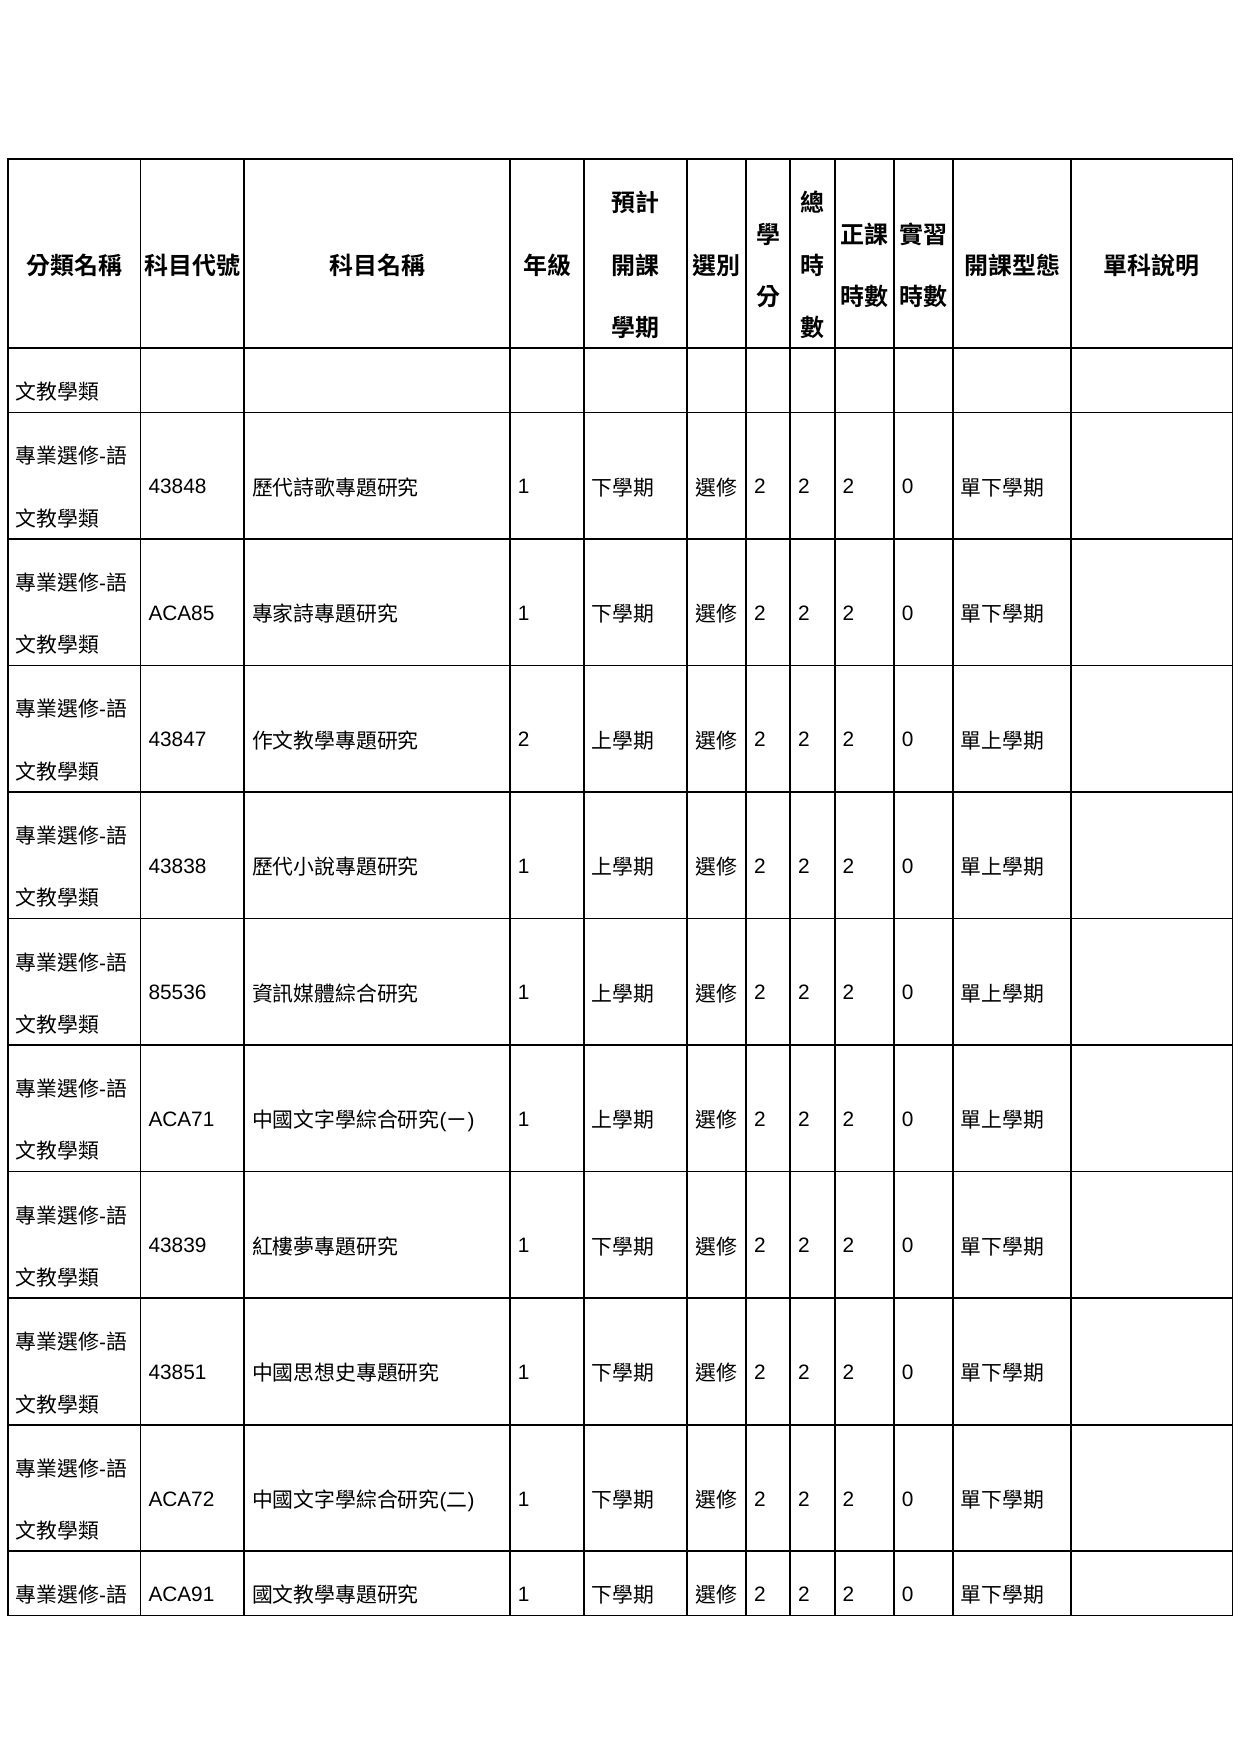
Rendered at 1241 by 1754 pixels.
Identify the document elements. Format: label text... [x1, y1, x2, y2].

table_cell 2 [791, 413, 834, 538]
table_cell 2 [836, 793, 893, 918]
table_cell 單下學期 [954, 1552, 1070, 1614]
table_header [953, 96, 1071, 158]
table_cell [791, 349, 834, 411]
table_cell [895, 349, 952, 411]
table_cell 作文教學專題研究 [245, 666, 509, 791]
table_cell 分類名稱 [9, 160, 140, 347]
table_cell 1 [511, 413, 583, 538]
table_cell 紅樓夢專題研究 [245, 1172, 509, 1297]
table_cell 2 [747, 666, 789, 791]
table_cell ACA91 [141, 1552, 243, 1614]
table_cell 0 [895, 666, 952, 791]
table_cell 選修 [688, 1552, 745, 1614]
table_cell 預計 開課 學期 [585, 160, 686, 347]
table_cell 下學期 [585, 413, 686, 538]
table_header [584, 96, 687, 158]
table_cell 2 [747, 1172, 789, 1297]
table_cell ACA71 [141, 1046, 243, 1171]
table_cell 2 [836, 1172, 893, 1297]
table_cell 1 [511, 793, 583, 918]
table_cell 2 [836, 1299, 893, 1424]
table_cell 科目代號 [141, 160, 243, 347]
table_cell 2 [747, 793, 789, 918]
table_cell 單下學期 [954, 413, 1070, 538]
table_cell 實習 時數 [895, 160, 952, 347]
table_cell 1 [511, 1046, 583, 1171]
table_cell 0 [895, 1299, 952, 1424]
table_cell 2 [791, 666, 834, 791]
table_cell 專業選修-語 [9, 1552, 140, 1614]
table_cell 上學期 [585, 793, 686, 918]
table_cell 2 [791, 1426, 834, 1550]
table_cell 專業選修-語文教學類 [9, 413, 140, 538]
table_cell 選修 [688, 540, 745, 664]
table_header [835, 96, 894, 158]
table_cell 2 [836, 413, 893, 538]
table_cell 專業選修-語文教學類 [9, 793, 140, 918]
table_cell [688, 349, 745, 411]
table_cell 43838 [141, 793, 243, 918]
table_cell [1072, 919, 1232, 1044]
table_cell [1072, 1046, 1232, 1171]
table_cell 2 [836, 1426, 893, 1550]
table_cell 專業選修-語文教學類 [9, 1046, 140, 1171]
table_cell 總時 數 [791, 160, 834, 347]
table_cell 2 [747, 919, 789, 1044]
table_cell [1072, 540, 1232, 664]
table_cell 0 [895, 540, 952, 664]
table_cell 選修 [688, 1299, 745, 1424]
table_cell 2 [747, 1426, 789, 1550]
table_cell 中國文字學綜合研究(二) [245, 1426, 509, 1550]
table_cell 1 [511, 919, 583, 1044]
table_cell 2 [747, 540, 789, 664]
table_cell 0 [895, 793, 952, 918]
table_cell 單下學期 [954, 1426, 1070, 1550]
table_cell 國文教學專題研究 [245, 1552, 509, 1614]
table_cell ACA72 [141, 1426, 243, 1550]
table_cell 1 [511, 1552, 583, 1614]
table_cell 上學期 [585, 1046, 686, 1171]
table_cell 下學期 [585, 540, 686, 664]
table_cell 選修 [688, 666, 745, 791]
table_cell 開課型態 [954, 160, 1070, 347]
table_cell 單下學期 [954, 1172, 1070, 1297]
table_cell 專業選修-語文教學類 [9, 1426, 140, 1550]
table_cell [141, 349, 243, 411]
table_cell 單下學期 [954, 1299, 1070, 1424]
table_cell [1072, 349, 1232, 411]
table_cell 0 [895, 1426, 952, 1550]
table_cell 下學期 [585, 1299, 686, 1424]
table_cell 2 [791, 1299, 834, 1424]
table_cell [1072, 793, 1232, 918]
table_cell 下學期 [585, 1426, 686, 1550]
table_cell 2 [791, 540, 834, 664]
table_cell 2 [791, 919, 834, 1044]
table_cell 專業選修-語文教學類 [9, 540, 140, 664]
table_cell 歷代小說專題研究 [245, 793, 509, 918]
table_cell [1072, 1552, 1232, 1614]
table_cell 85536 [141, 919, 243, 1044]
table_cell 正課 時數 [836, 160, 893, 347]
table_header [244, 96, 510, 158]
table_cell 上學期 [585, 666, 686, 791]
table_cell 2 [747, 1299, 789, 1424]
table_cell 歷代詩歌專題研究 [245, 413, 509, 538]
table_cell 專業選修-語文教學類 [9, 1172, 140, 1297]
table_cell 單科說明 [1072, 160, 1232, 347]
table_header [141, 96, 244, 158]
table_cell 單上學期 [954, 1046, 1070, 1171]
table_cell 選修 [688, 1046, 745, 1171]
table_cell 單下學期 [954, 540, 1070, 664]
table_cell [836, 349, 893, 411]
table_cell ACA85 [141, 540, 243, 664]
table_cell 上學期 [585, 919, 686, 1044]
table_cell 2 [836, 1552, 893, 1614]
table_cell [1072, 413, 1232, 538]
table_cell 單上學期 [954, 919, 1070, 1044]
table_cell 43848 [141, 413, 243, 538]
table_cell 2 [747, 1046, 789, 1171]
table_cell 下學期 [585, 1172, 686, 1297]
table_cell 2 [791, 1552, 834, 1614]
table_cell [954, 349, 1070, 411]
table_cell 年級 [511, 160, 583, 347]
table_cell 文教學類 [9, 349, 140, 411]
table_cell 1 [511, 540, 583, 664]
table_cell 選修 [688, 1172, 745, 1297]
table_cell 2 [836, 540, 893, 664]
table_cell 2 [791, 1046, 834, 1171]
table_cell 1 [511, 1172, 583, 1297]
table_cell 選修 [688, 919, 745, 1044]
table_cell 中國文字學綜合研究(ㄧ) [245, 1046, 509, 1171]
table_cell [1072, 1426, 1232, 1550]
table_cell 選別 [688, 160, 745, 347]
table_cell 科目名稱 [245, 160, 509, 347]
table_cell 2 [747, 413, 789, 538]
table_cell [747, 349, 789, 411]
table_cell 中國思想史專題研究 [245, 1299, 509, 1424]
table_cell 43839 [141, 1172, 243, 1297]
table_cell [1072, 1172, 1232, 1297]
table_cell [585, 349, 686, 411]
table_cell 2 [791, 1172, 834, 1297]
table_cell 43847 [141, 666, 243, 791]
table_cell 選修 [688, 793, 745, 918]
table_cell 選修 [688, 413, 745, 538]
table_header [510, 96, 584, 158]
table_cell 單上學期 [954, 793, 1070, 918]
table_cell 專業選修-語文教學類 [9, 919, 140, 1044]
table_cell 專業選修-語文教學類 [9, 666, 140, 791]
table_cell 2 [747, 1552, 789, 1614]
table_header [746, 96, 790, 158]
table_header [790, 96, 835, 158]
table_cell 2 [836, 666, 893, 791]
table_cell 0 [895, 413, 952, 538]
table_cell [245, 349, 509, 411]
table_cell 0 [895, 1552, 952, 1614]
table_cell [1072, 666, 1232, 791]
table_cell 專業選修-語文教學類 [9, 1299, 140, 1424]
table_cell 0 [895, 919, 952, 1044]
table_cell 0 [895, 1046, 952, 1171]
table_cell 下學期 [585, 1552, 686, 1614]
table_cell 0 [895, 1172, 952, 1297]
table_cell 學分 [747, 160, 789, 347]
table_cell [1072, 1299, 1232, 1424]
table_cell 2 [836, 919, 893, 1044]
table_cell 資訊媒體綜合研究 [245, 919, 509, 1044]
table_cell 1 [511, 1299, 583, 1424]
table_header [687, 96, 746, 158]
table_cell 2 [836, 1046, 893, 1171]
table_cell [511, 349, 583, 411]
table_cell 單上學期 [954, 666, 1070, 791]
table_header [8, 96, 141, 158]
table_cell 43851 [141, 1299, 243, 1424]
table_cell 2 [791, 793, 834, 918]
table_cell 2 [511, 666, 583, 791]
table_header [1071, 96, 1232, 158]
table_cell 專家詩專題研究 [245, 540, 509, 664]
table_cell 1 [511, 1426, 583, 1550]
table_cell 選修 [688, 1426, 745, 1550]
table_header [894, 96, 953, 158]
